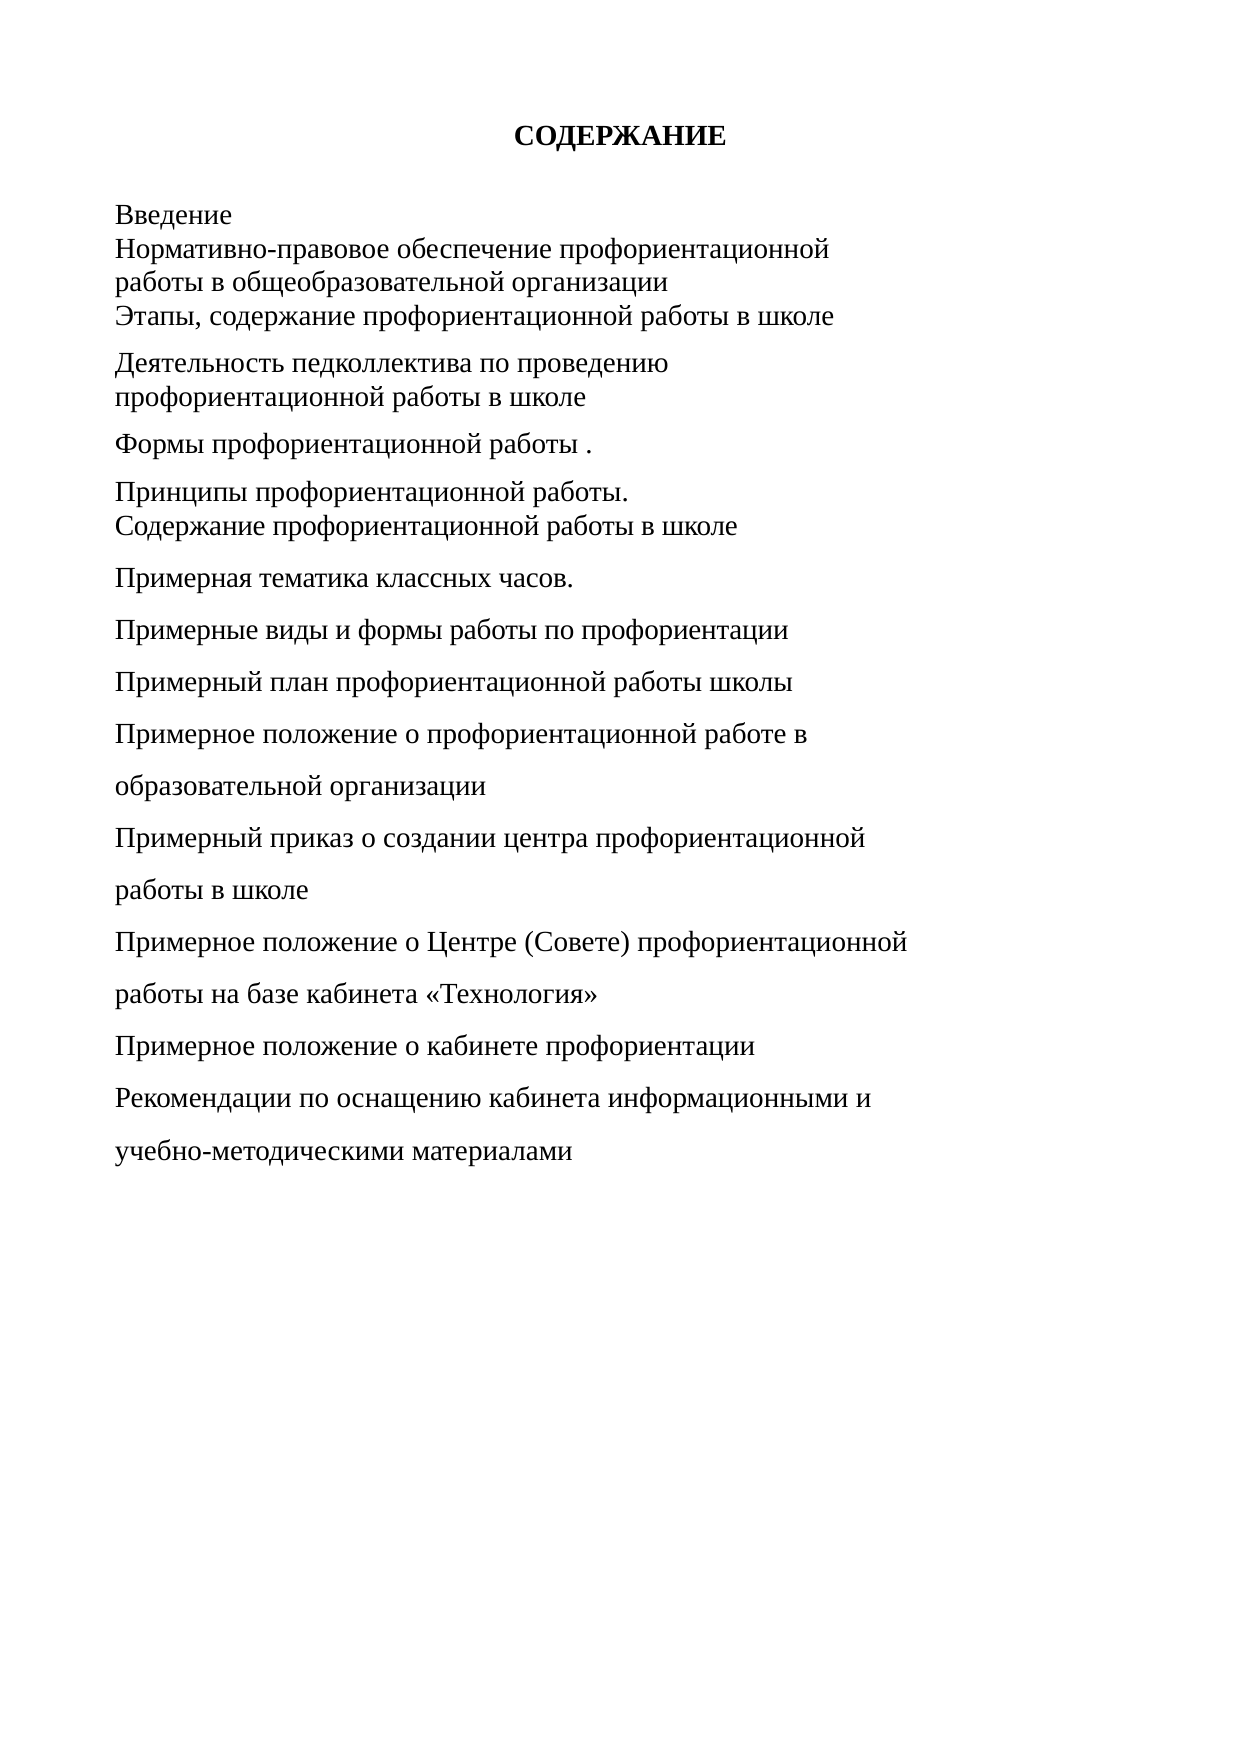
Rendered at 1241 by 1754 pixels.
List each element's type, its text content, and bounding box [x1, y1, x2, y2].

table_cell Содержание профориентационной работы в школе Примерная тематика классных часов. Примерные виды и формы работы по профориентации Примерный план профориентационной работы школы Примерное положение о профориентационной работе в образовательной организации Примерный приказ о создании центра профориентационной работы в школе Примерное положение о Центре (Совете) профориентационной работы на базе кабинета «Технология» Примерное положение о кабинете профориентации Рекомендации по оснащению кабинета информационными и учебно-методическими материалами [103, 508, 930, 1166]
table_cell [930, 427, 1034, 474]
table_cell Нормативно-правовое обеспечение профориентационной работы в общеобразовательной организации [103, 231, 930, 298]
table_cell [930, 345, 1034, 427]
table_cell Формы профориентационной работы . [103, 427, 930, 474]
table_cell [930, 298, 1034, 345]
table_cell Этапы, содержание профориентационной работы в школе [103, 298, 930, 345]
table_cell Принципы профориентационной работы. [103, 474, 930, 508]
table_cell [930, 474, 1034, 508]
text Содержание [118, 118, 1122, 152]
table_cell [930, 231, 1034, 298]
table_header Введение [103, 197, 930, 231]
table_header [930, 197, 1034, 231]
table_cell Деятельность педколлектива по проведению профориентационной работы в школе [103, 345, 930, 427]
table_cell [930, 508, 1034, 1166]
